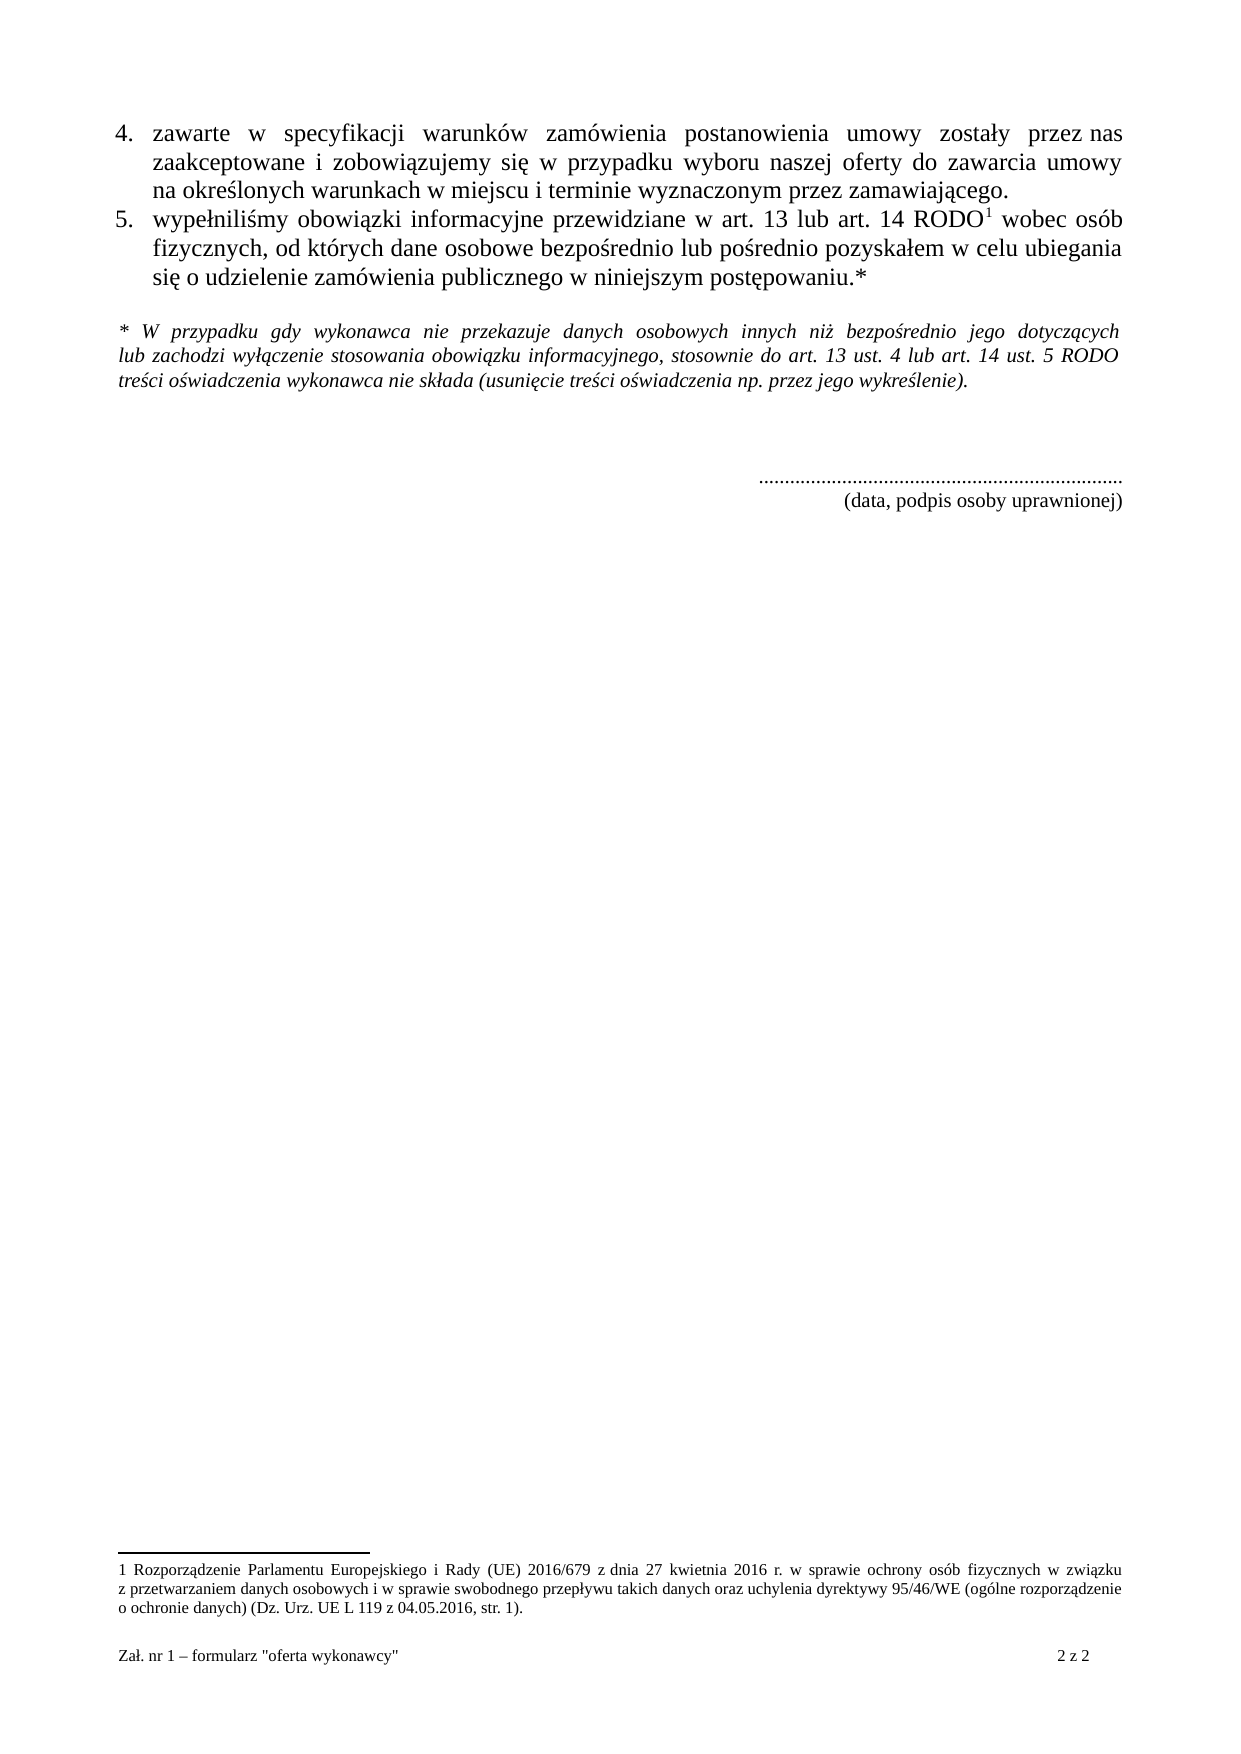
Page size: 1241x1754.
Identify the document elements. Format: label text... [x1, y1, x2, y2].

list Rozporządzenie Parlamentu Europejskiego i Rady (UE) 2016/679 z dnia 27 kwietnia 2016 r. w sprawie ochrony osób fizycznych w związku z przetwarzaniem danych osobowych i w sprawie swobodnego przepływu takich danych oraz uchylenia dyrektywy 95/46/WE (ogólne rozporządzenie o ochronie danych) (Dz. Urz. UE L 119 z 04.05.2016, str. 1). [118, 1559, 1123, 1617]
text ...................................................................... [118, 464, 1123, 488]
text (data, podpis osoby uprawnionej) [118, 488, 1123, 512]
list wypełniliśmy obowiązki informacyjne przewidziane w art. 13 lub art. 14 RODO wobec osób fizycznych, od których dane osobowe bezpośrednio lub pośrednio pozyskałem w celu ubiegania się o udzielenie zamówienia publicznego w niniejszym postępowaniu.* [115, 204, 1123, 291]
list zawarte w specyfikacji warunków zamówienia postanowienia umowy zostały przez nas zaakceptowane i zobowiązujemy się w przypadku wyboru naszej oferty do zawarcia umowy na określonych warunkach w miejscu i terminie wyznaczonym przez zamawiającego. [115, 118, 1123, 204]
text * W przypadku gdy wykonawca nie przekazuje danych osobowych innych niż bezpośrednio jego dotyczących lub zachodzi wyłączenie stosowania obowiązku informacyjnego, stosownie do art. 13 ust. 4 lub art. 14 ust. 5 RODO treści oświadczenia wykonawca nie składa (usunięcie treści oświadczenia np. przez jego wykreślenie). [118, 319, 1123, 392]
